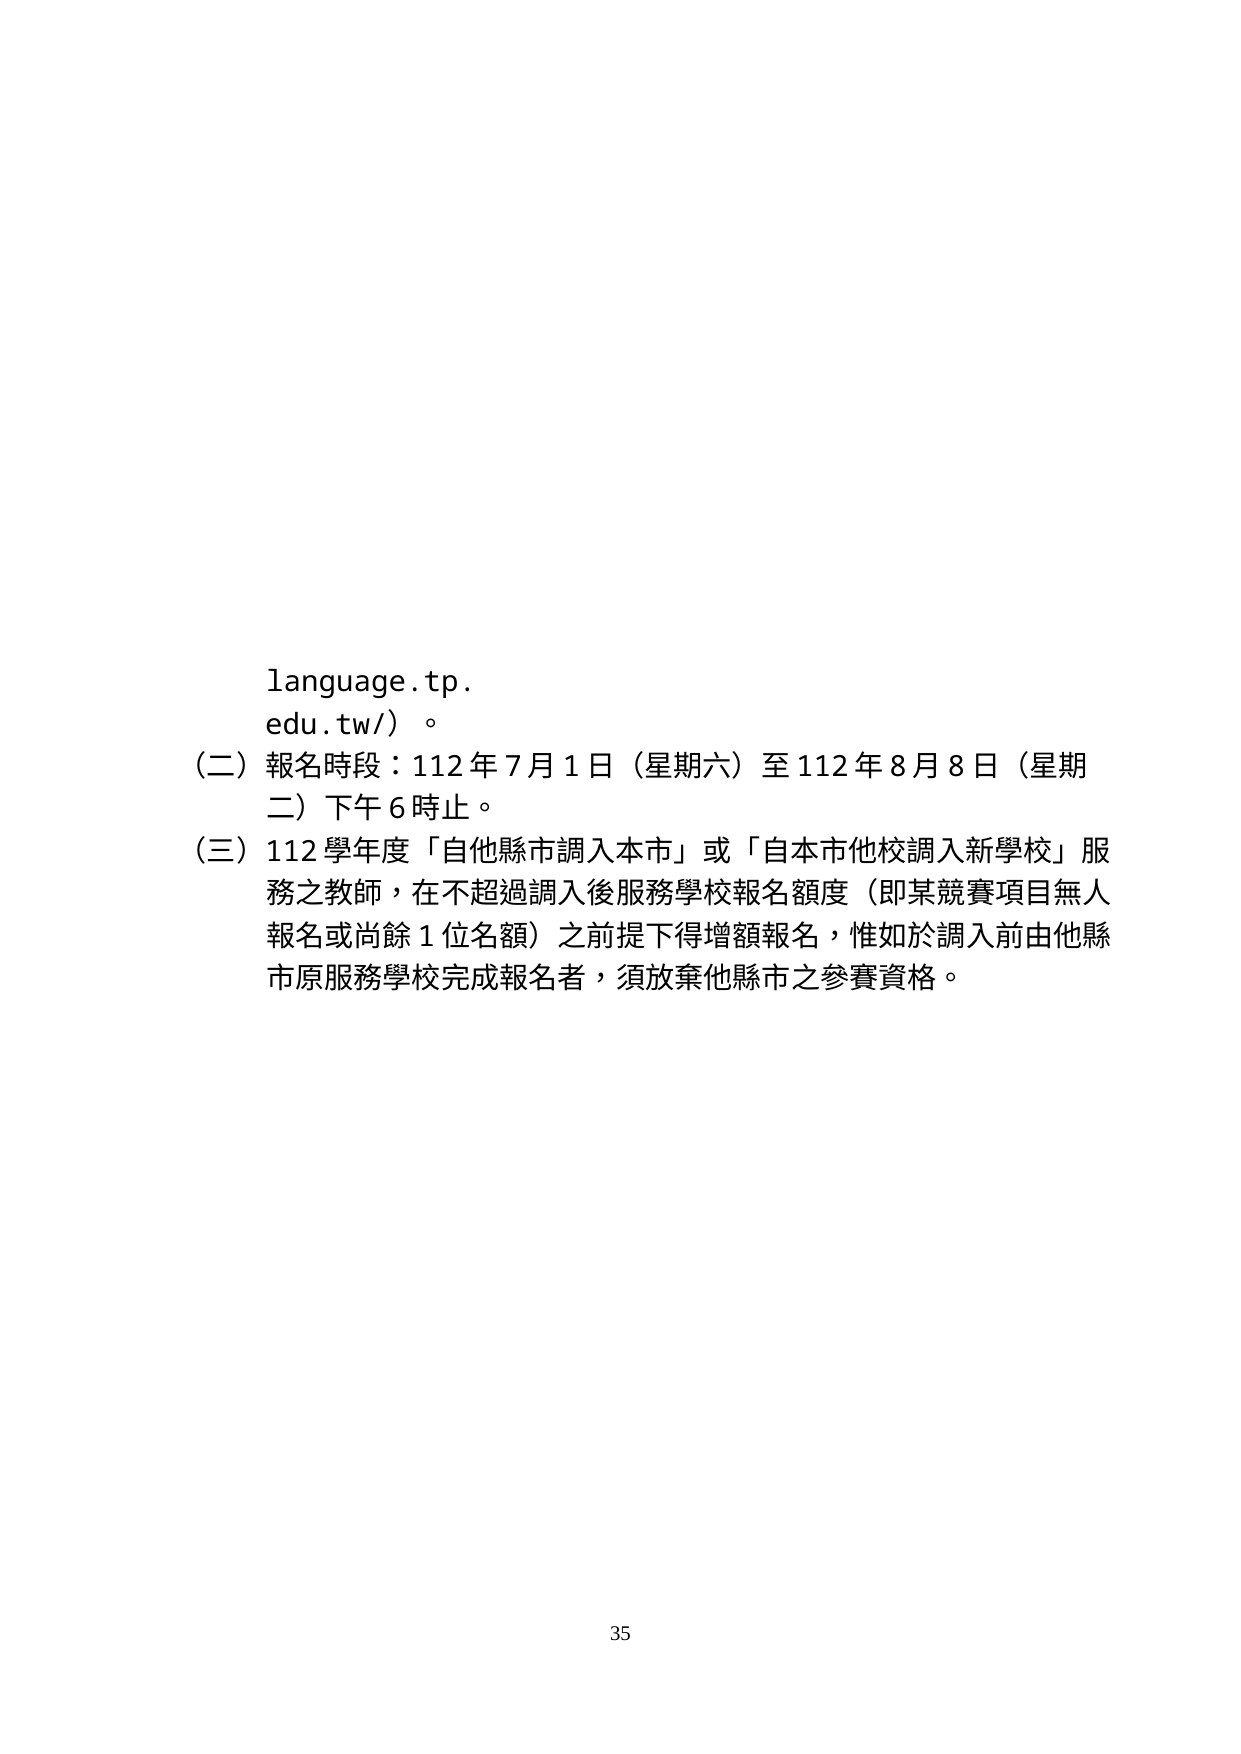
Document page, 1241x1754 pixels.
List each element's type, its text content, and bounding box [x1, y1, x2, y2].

text language.tp. [177, 661, 1122, 700]
text （二）報名時段：112年7月1日（星期六）至112年8月8日（星期二）下午6時止。 [177, 743, 1122, 827]
text edu.tw/）。 [177, 700, 1122, 743]
text （三）112學年度「自他縣市調入本市」或「自本市他校調入新學校」服務之教師，在不超過調入後服務學校報名額度（即某競賽項目無人報名或尚餘1位名額）之前提下得增額報名，惟如於調入前由他縣市原服務學校完成報名者，須放棄他縣市之參賽資格。 [177, 827, 1122, 997]
